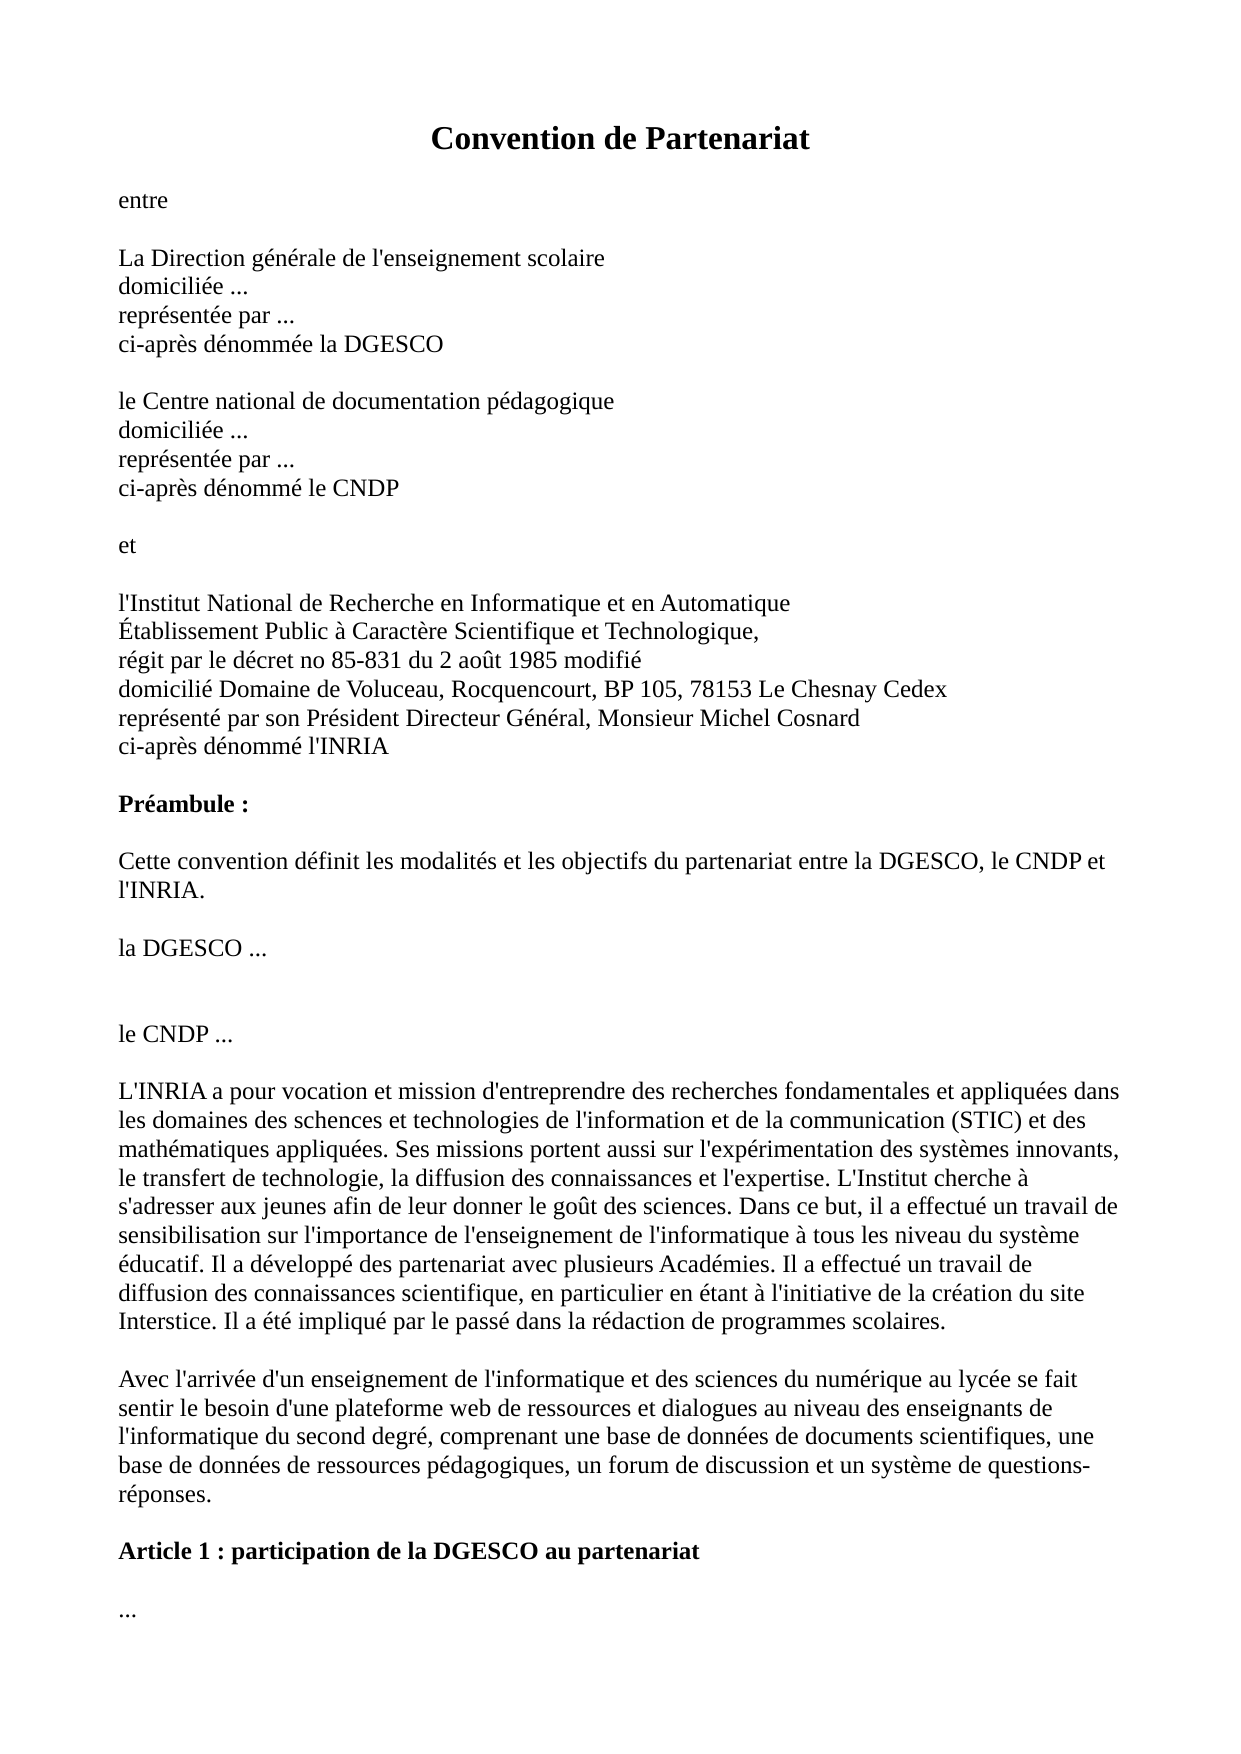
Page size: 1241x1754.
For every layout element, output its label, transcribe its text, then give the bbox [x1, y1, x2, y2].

text Cette convention définit les modalités et les objectifs du partenariat entre la DGESCO, le CNDP et l'INRIA. [118, 846, 1122, 904]
text ... [118, 1594, 1122, 1623]
text domiciliée ... [118, 271, 1122, 300]
text Avec l'arrivée d'un enseignement de l'informatique et des sciences du numérique au lycée se fait sentir le besoin d'une plateforme web de ressources et dialogues au niveau des enseignants de l'informatique du second degré, comprenant une base de données de documents scientifiques, une base de données de ressources pédagogiques, un forum de discussion et un système de questions-réponses. [118, 1335, 1122, 1508]
text Convention de Partenariat [118, 118, 1122, 156]
text domiciliée ... [118, 415, 1122, 444]
text Préambule : [118, 789, 1122, 818]
text domicilié Domaine de Voluceau, Rocquencourt, BP 105, 78153 Le Chesnay Cedex [118, 674, 1122, 703]
text régit par le décret no 85-831 du 2 août 1985 modifié [118, 645, 1122, 674]
text ci-après dénommé l'INRIA [118, 731, 1122, 760]
text représentée par ... [118, 300, 1122, 329]
text L'INRIA a pour vocation et mission d'entreprendre des recherches fondamentales et appliquées dans les domaines des schences et technologies de l'information et de la communication (STIC) et des mathématiques appliquées. Ses missions portent aussi sur l'expérimentation des systèmes innovants, le transfert de technologie, la diffusion des connaissances et l'expertise. L'Institut cherche à s'adresser aux jeunes afin de leur donner le goût des sciences. Dans ce but, il a effectué un travail de sensibilisation sur l'importance de l'enseignement de l'informatique à tous les niveau du système éducatif. Il a développé des partenariat avec plusieurs Académies. Il a effectué un travail de diffusion des connaissances scientifique, en particulier en étant à l'initiative de la création du site Interstice. Il a été impliqué par le passé dans la rédaction de programmes scolaires. [118, 1076, 1122, 1335]
text et [118, 530, 1122, 559]
text entre [118, 185, 1122, 214]
text la DGESCO ... [118, 933, 1122, 961]
text l'Institut National de Recherche en Informatique et en Automatique [118, 588, 1122, 616]
text représenté par son Président Directeur Général, Monsieur Michel Cosnard [118, 703, 1122, 731]
text Établissement Public à Caractère Scientifique et Technologique, [118, 616, 1122, 645]
text le Centre national de documentation pédagogique [118, 386, 1122, 415]
text La Direction générale de l'enseignement scolaire [118, 243, 1122, 271]
text représentée par ... [118, 444, 1122, 473]
text Article 1 : participation de la DGESCO au partenariat [118, 1536, 1122, 1565]
text ci-après dénommée la DGESCO [118, 329, 1122, 358]
text ci-après dénommé le CNDP [118, 473, 1122, 501]
text le CNDP ... [118, 1019, 1122, 1048]
